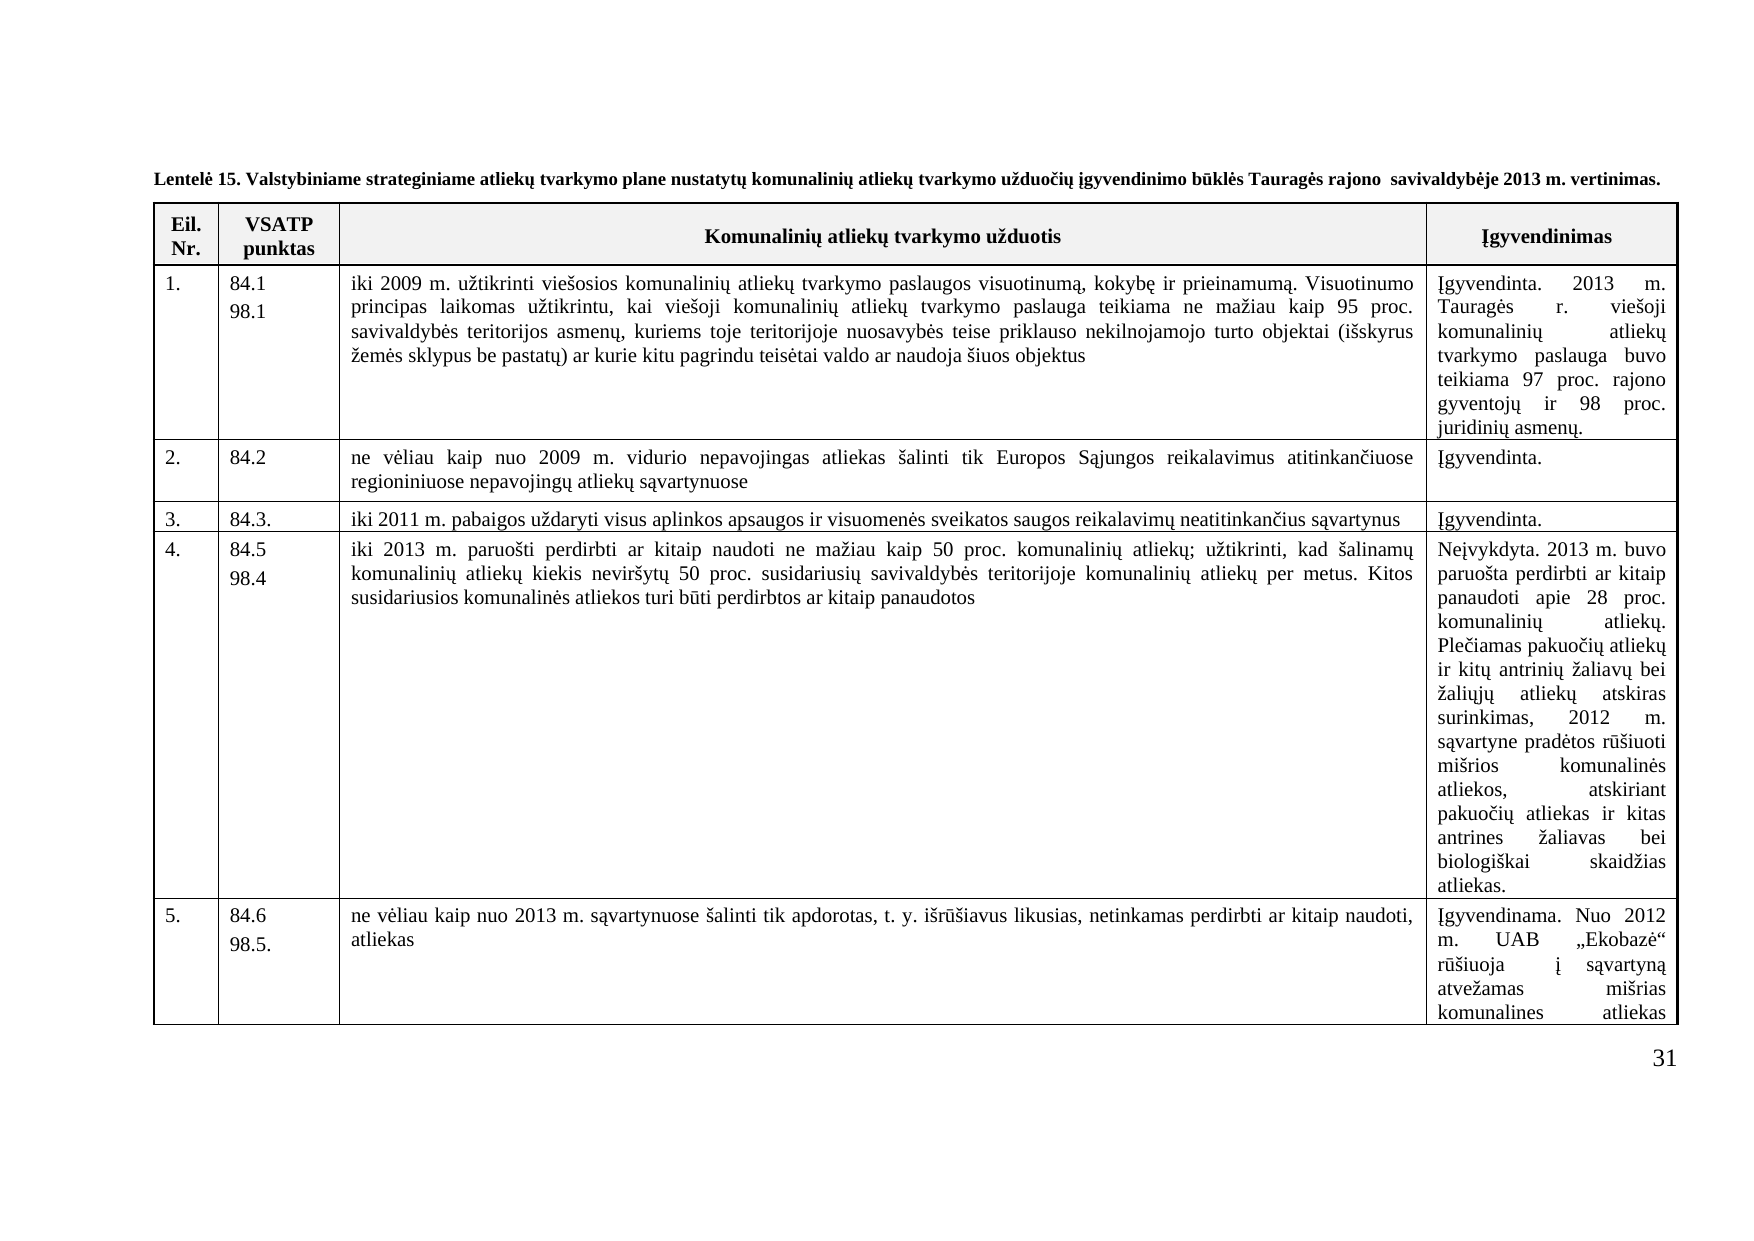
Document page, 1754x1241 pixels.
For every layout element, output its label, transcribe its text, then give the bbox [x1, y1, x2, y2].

table_cell Neįvykdyta. 2013 m. buvo paruošta perdirbti ar kitaip panaudoti apie 28 proc. komunalinių atliekų. Plečiamas pakuočių atliekų ir kitų antrinių žaliavų bei žaliųjų atliekų atskiras surinkimas, 2012 m. sąvartyne pradėtos rūšiuoti mišrios komunalinės atliekos, atskiriant pakuočių atliekas ir kitas antrines žaliavas bei biologiškai skaidžias atliekas. [1427, 532, 1676, 897]
table_cell 1. [155, 266, 218, 439]
table_cell 84.1 98.1 [219, 266, 339, 439]
table_cell 84.3. [219, 502, 339, 531]
table_cell iki 2009 m. užtikrinti viešosios komunalinių atliekų tvarkymo paslaugos visuotinumą, kokybę ir prieinamumą. Visuotinumo principas laikomas užtikrintu, kai viešoji komunalinių atliekų tvarkymo paslauga teikiama ne mažiau kaip 95 proc. savivaldybės teritorijos asmenų, kuriems toje teritorijoje nuosavybės teise priklauso nekilnojamojo turto objektai (išskyrus žemės sklypus be pastatų) ar kurie kitu pagrindu teisėtai valdo ar naudoja šiuos objektus [340, 266, 1426, 439]
table_cell iki 2011 m. pabaigos uždaryti visus aplinkos apsaugos ir visuomenės sveikatos saugos reikalavimų neatitinkančius sąvartynus [340, 502, 1426, 531]
table_cell Įgyvendinta. [1427, 502, 1676, 531]
table_header Komunalinių atliekų tvarkymo užduotis [340, 204, 1426, 263]
table_cell Įgyvendinta. 2013 m. Tauragės r. viešoji komunalinių atliekų tvarkymo paslauga buvo teikiama 97 proc. rajono gyventojų ir 98 proc. juridinių asmenų. [1427, 266, 1676, 439]
table_cell ne vėliau kaip nuo 2009 m. vidurio nepavojingas atliekas šalinti tik Europos Sąjungos reikalavimus atitinkančiuose regioniniuose nepavojingų atliekų sąvartynuose [340, 440, 1426, 501]
table_cell ne vėliau kaip nuo 2013 m. sąvartynuose šalinti tik apdorotas, t. y. išrūšiavus likusias, netinkamas perdirbti ar kitaip naudoti, atliekas [340, 899, 1426, 1024]
table_header Įgyvendinimas [1427, 204, 1676, 263]
table_header Eil. Nr. [155, 204, 218, 263]
table_cell 84.2 [219, 440, 339, 501]
table_cell 5. [155, 899, 218, 1024]
table_cell 84.5 98.4 [219, 532, 339, 897]
table_cell Įgyvendinta. [1427, 440, 1676, 501]
table_cell iki 2013 m. paruošti perdirbti ar kitaip naudoti ne mažiau kaip 50 proc. komunalinių atliekų; užtikrinti, kad šalinamų komunalinių atliekų kiekis neviršytų 50 proc. susidariusių savivaldybės teritorijoje komunalinių atliekų per metus. Kitos susidariusios komunalinės atliekos turi būti perdirbtos ar kitaip panaudotos [340, 532, 1426, 897]
table_cell Įgyvendinama. Nuo 2012 m. UAB „Ekobazė“ rūšiuoja į sąvartyną atvežamas mišrias komunalines atliekas [1427, 899, 1676, 1024]
table_cell 84.6 98.5. [219, 899, 339, 1024]
table_cell 4. [155, 532, 218, 897]
table_cell 2. [155, 440, 218, 501]
table_header VSATP punktas [219, 204, 339, 263]
table_cell 3. [155, 502, 218, 531]
text Lentelė 15. Valstybiniame strateginiame atliekų tvarkymo plane nustatytų komunalinių atliekų tvarkymo užduočių įgyvendinimo būklės Tauragės rajono savivaldybėje 2013 m. vertinimas. [153, 168, 1677, 189]
